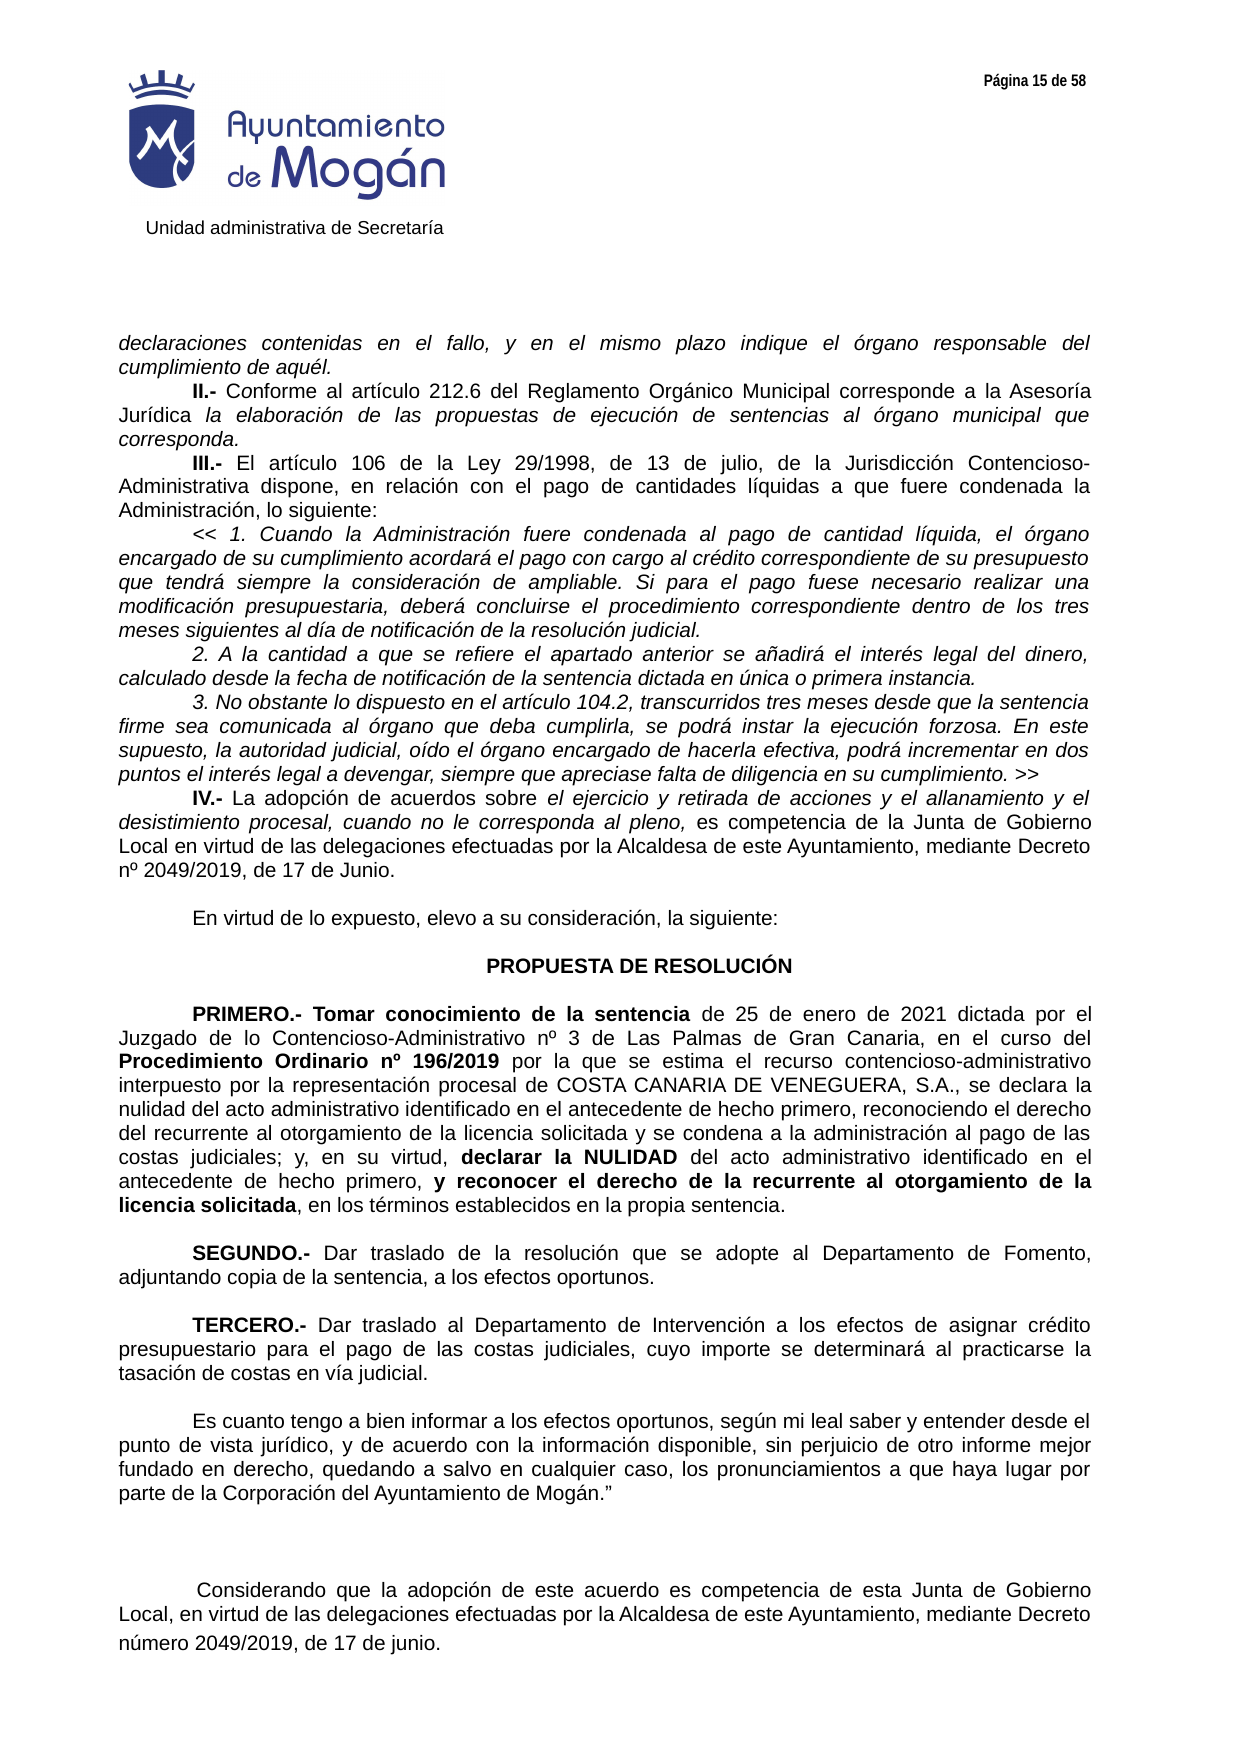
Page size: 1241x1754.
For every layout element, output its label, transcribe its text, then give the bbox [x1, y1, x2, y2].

text declaraciones contenidas en el fallo, y en el mismo plazo indique el órgano responsable del cumplimiento de aquél. [118, 331, 1092, 378]
text << 1. Cuando la Administración fuere condenada al pago de cantidad líquida, el órgano encargado de su cumplimiento acordará el pago con cargo al crédito correspondiente de su presupuesto que tendrá siempre la consideración de ampliable. Si para el pago fuese necesario realizar una modificación presupuestaria, deberá concluirse el procedimiento correspondiente dentro de los tres meses siguientes al día de notificación de la resolución judicial. [118, 522, 1092, 642]
text PROPUESTA DE RESOLUCIÓN [118, 953, 1092, 977]
text IV.- La adopción de acuerdos sobre el ejercicio y retirada de acciones y el allanamiento y el desistimiento procesal, cuando no le corresponda al pleno, es competencia de la Junta de Gobierno Local en virtud de las delegaciones efectuadas por la Alcaldesa de este Ayuntamiento, mediante Decreto nº 2049/2019, de 17 de Junio. [118, 786, 1092, 882]
text TERCERO.- Dar traslado al Departamento de Intervención a los efectos de asignar crédito presupuestario para el pago de las costas judiciales, cuyo importe se determinará al practicarse la tasación de costas en vía judicial. [118, 1313, 1092, 1385]
text En virtud de lo expuesto, elevo a su consideración, la siguiente: [118, 906, 1092, 929]
text III.- El artículo 106 de la Ley 29/1998, de 13 de julio, de la Jurisdicción Contencioso-Administrativa dispone, en relación con el pago de cantidades líquidas a que fuere condenada la Administración, lo siguiente: [118, 450, 1092, 522]
text 2. A la cantidad a que se refiere el apartado anterior se añadirá el interés legal del dinero, calculado desde la fecha de notificación de la sentencia dictada en única o primera instancia. [118, 642, 1092, 690]
text SEGUNDO.- Dar traslado de la resolución que se adopte al Departamento de Fomento, adjuntando copia de la sentencia, a los efectos oportunos. [118, 1241, 1092, 1289]
picture [128, 70, 445, 206]
text II.- Conforme al artículo 212.6 del Reglamento Orgánico Municipal corresponde a la Asesoría Jurídica la elaboración de las propuestas de ejecución de sentencias al órgano municipal que corresponda. [118, 378, 1092, 450]
text Es cuanto tengo a bien informar a los efectos oportunos, según mi leal saber y entender desde el punto de vista jurídico, y de acuerdo con la información disponible, sin perjuicio de otro informe mejor fundado en derecho, quedando a salvo en cualquier caso, los pronunciamientos a que haya lugar por parte de la Corporación del Ayuntamiento de Mogán.” [118, 1409, 1092, 1504]
text 3. No obstante lo dispuesto en el artículo 104.2, transcurridos tres meses desde que la sentencia firme sea comunicada al órgano que deba cumplirla, se podrá instar la ejecución forzosa. En este supuesto, la autoridad judicial, oído el órgano encargado de hacerla efectiva, podrá incrementar en dos puntos el interés legal a devengar, siempre que apreciase falta de diligencia en su cumplimiento. >> [118, 690, 1092, 786]
text PRIMERO.- Tomar conocimiento de la sentencia de 25 de enero de 2021 dictada por el Juzgado de lo Contencioso-Administrativo nº 3 de Las Palmas de Gran Canaria, en el curso del Procedimiento Ordinario nº 196/2019 por la que se estima el recurso contencioso-administrativo interpuesto por la representación procesal de COSTA CANARIA DE VENEGUERA, S.A., se declara la nulidad del acto administrativo identificado en el antecedente de hecho primero, reconociendo el derecho del recurrente al otorgamiento de la licencia solicitada y se condena a la administración al pago de las costas judiciales; y, en su virtud, declarar la NULIDAD del acto administrativo identificado en el antecedente de hecho primero, y reconocer el derecho de la recurrente al otorgamiento de la licencia solicitada, en los términos establecidos en la propia sentencia. [118, 1001, 1092, 1217]
text Considerando que la adopción de este acuerdo es competencia de esta Junta de Gobierno Local, en virtud de las delegaciones efectuadas por la Alcaldesa de este Ayuntamiento, mediante Decreto número 2049/2019, de 17 de junio. [118, 1577, 1092, 1656]
